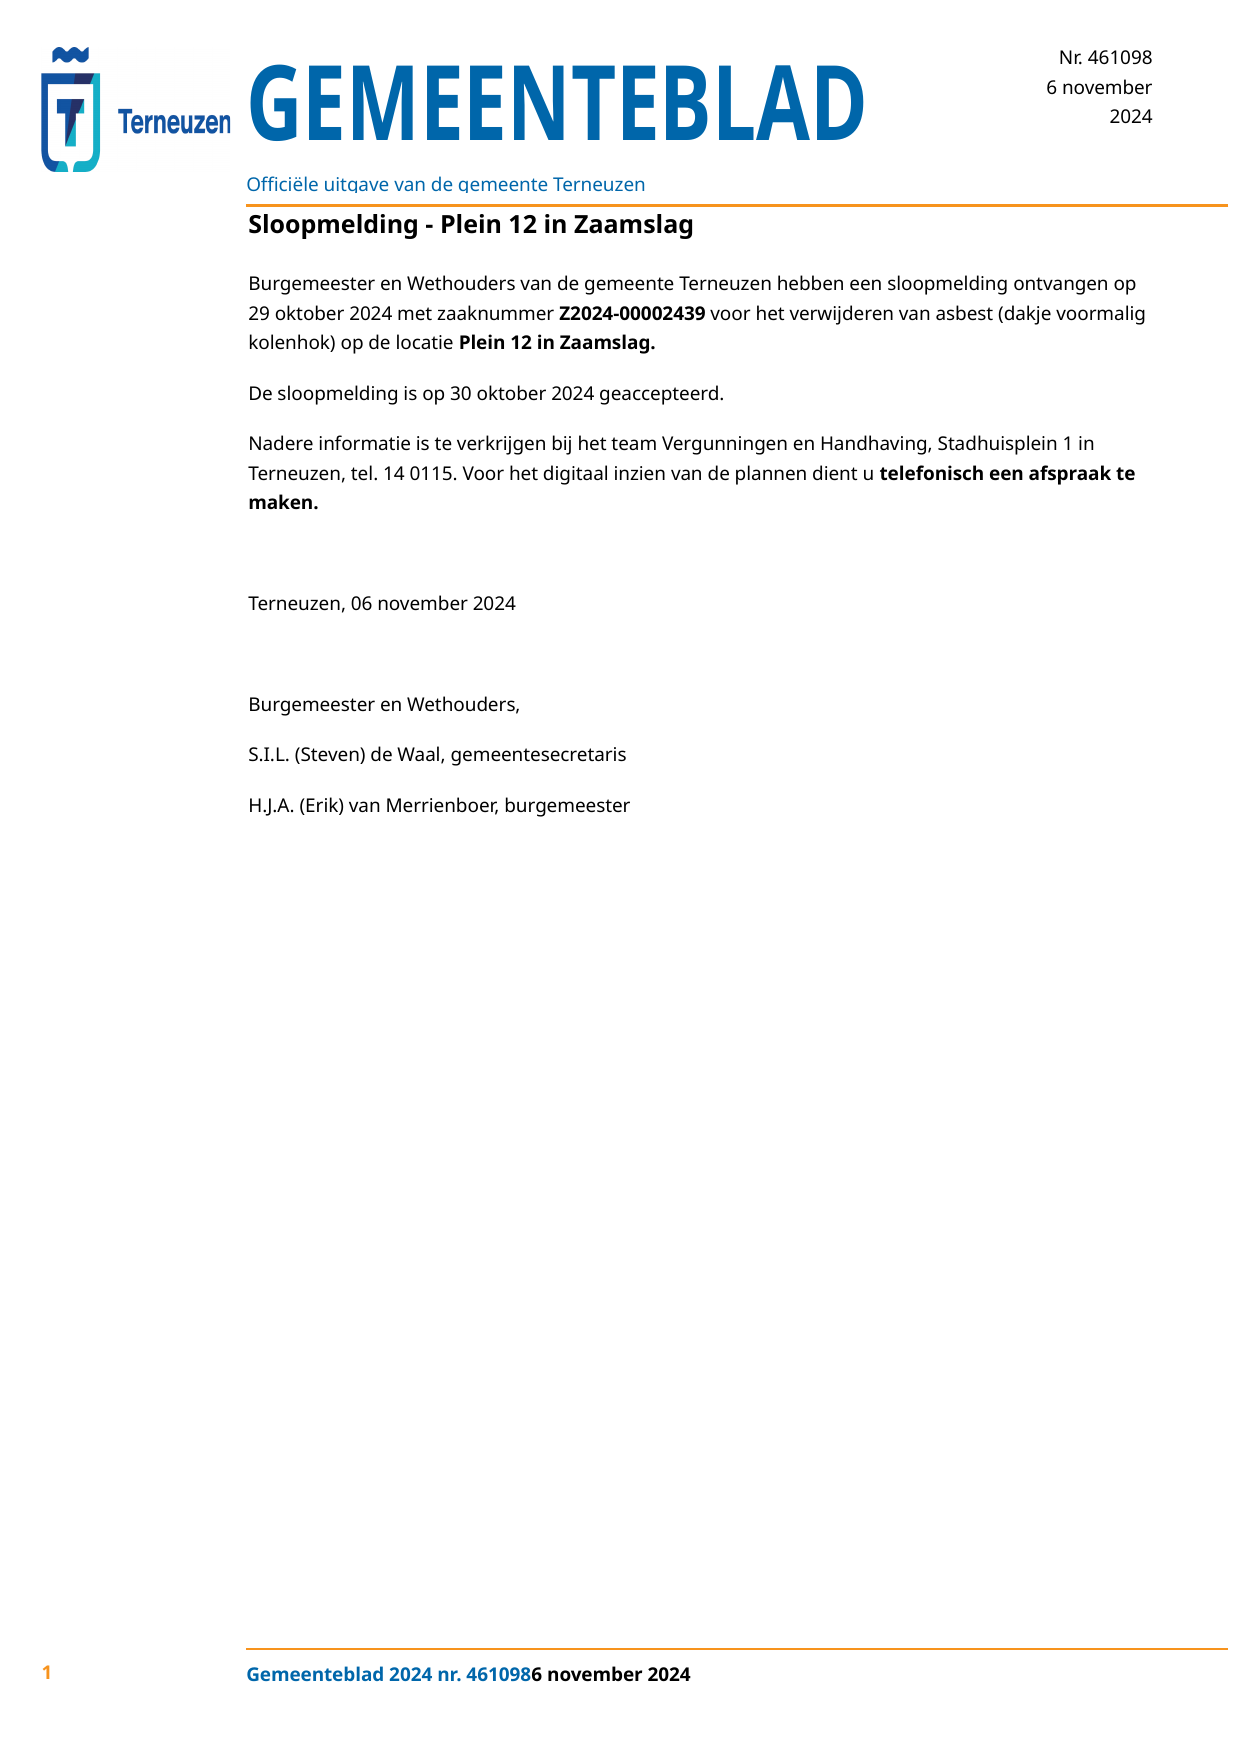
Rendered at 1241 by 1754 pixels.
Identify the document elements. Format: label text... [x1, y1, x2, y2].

text Sloopmelding - Plein 12 in Zaamslag [248, 207, 1152, 241]
text Nadere informatie is te verkrijgen bij het team Vergunningen en Handhaving, Stadhuisplein 1 in Terneuzen, tel. 14 0115. Voor het digitaal inzien van de plannen dient u telefonisch een afspraak te maken. [248, 430, 1152, 515]
text Terneuzen, 06 november 2024 [248, 590, 1152, 616]
text S.I.L. (Steven) de Waal, gemeentesecretaris [248, 742, 1152, 767]
picture [41, 47, 231, 172]
text Burgemeester en Wethouders, [248, 691, 1152, 717]
text De sloopmelding is op 30 oktober 2024 geaccepteerd. [248, 380, 1152, 406]
text Burgemeester en Wethouders van de gemeente Terneuzen hebben een sloopmelding ontvangen op 29 oktober 2024 met zaaknummer Z2024-00002439 voor het verwijderen van asbest (dakje voormalig kolenhok) op de locatie Plein 12 in Zaamslag. [248, 270, 1152, 355]
text H.J.A. (Erik) van Merrienboer, burgemeester [248, 792, 1152, 818]
